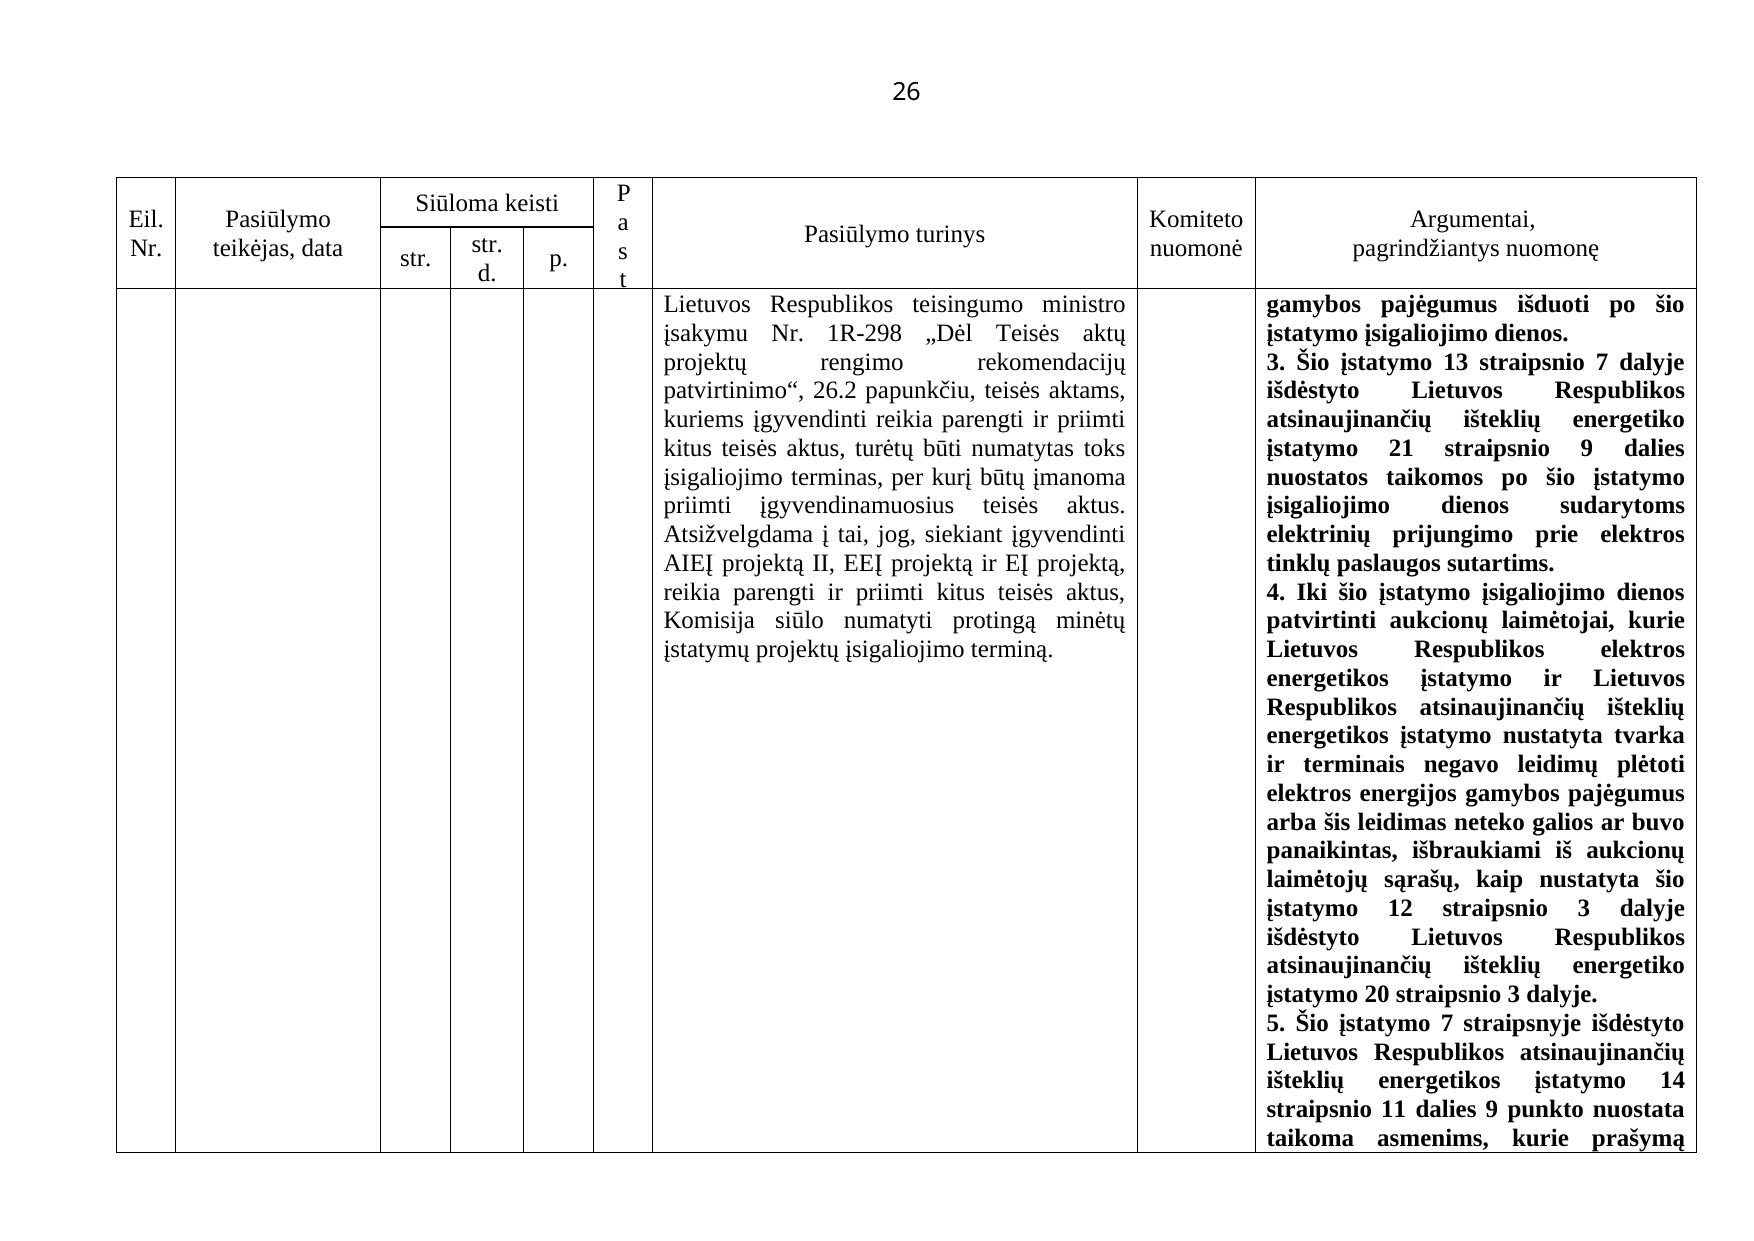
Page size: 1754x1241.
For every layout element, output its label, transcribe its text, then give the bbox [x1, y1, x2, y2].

table_cell [524, 289, 593, 1152]
table_header Komiteto nuomonė [1138, 178, 1255, 288]
table_header Pasiūlymo turinys [653, 178, 1137, 288]
table_cell [176, 289, 380, 1152]
table_header Eil. Nr. [117, 178, 175, 288]
table_header Siūloma keisti [381, 178, 593, 226]
table_cell str. [381, 228, 450, 288]
table_cell [1138, 289, 1255, 1152]
table_cell Lietuvos Respublikos teisingumo ministro įsakymu Nr. 1R-298 „Dėl Teisės aktų projektų rengimo rekomendacijų patvirtinimo“, 26.2 papunkčiu, teisės aktams, kuriems įgyvendinti reikia parengti ir priimti kitus teisės aktus, turėtų būti numatytas toks įsigaliojimo terminas, per kurį būtų įmanoma priimti įgyvendinamuosius teisės aktus. Atsižvelgdama į tai, jog, siekiant įgyvendinti AIEĮ projektą II, EEĮ projektą ir EĮ projektą, reikia parengti ir priimti kitus teisės aktus, Komisija siūlo numatyti protingą minėtų įstatymų projektų įsigaliojimo terminą. [653, 289, 1137, 1152]
table_cell [381, 289, 450, 1152]
table_cell [117, 289, 175, 1152]
table_cell p. [524, 228, 593, 288]
table_header Pasiūlymo teikėjas, data [176, 178, 380, 288]
table_cell [451, 289, 523, 1152]
table_cell str. d. [451, 228, 523, 288]
table_header Pastabos [594, 178, 652, 288]
table_cell [594, 289, 652, 1152]
table_header Argumentai, pagrindžiantys nuomonę [1256, 178, 1696, 288]
table_cell gamybos pajėgumus išduoti po šio įstatymo įsigaliojimo dienos. 3. Šio įstatymo 13 straipsnio 7 dalyje išdėstyto Lietuvos Respublikos atsinaujinančių išteklių energetiko įstatymo 21 straipsnio 9 dalies nuostatos taikomos po šio įstatymo įsigaliojimo dienos sudarytoms elektrinių prijungimo prie elektros tinklų paslaugos sutartims. 4. Iki šio įstatymo įsigaliojimo dienos patvirtinti aukcionų laimėtojai, kurie Lietuvos Respublikos elektros energetikos įstatymo ir Lietuvos Respublikos atsinaujinančių išteklių energetikos įstatymo nustatyta tvarka ir terminais negavo leidimų plėtoti elektros energijos gamybos pajėgumus arba šis leidimas neteko galios ar buvo panaikintas, išbraukiami iš aukcionų laimėtojų sąrašų, kaip nustatyta šio įstatymo 12 straipsnio 3 dalyje išdėstyto Lietuvos Respublikos atsinaujinančių išteklių energetiko įstatymo 20 straipsnio 3 dalyje. 5. Šio įstatymo 7 straipsnyje išdėstyto Lietuvos Respublikos atsinaujinančių išteklių energetikos įstatymo 14 straipsnio 11 dalies 9 punkto nuostata taikoma asmenims, kurie prašymą [1256, 289, 1696, 1152]
